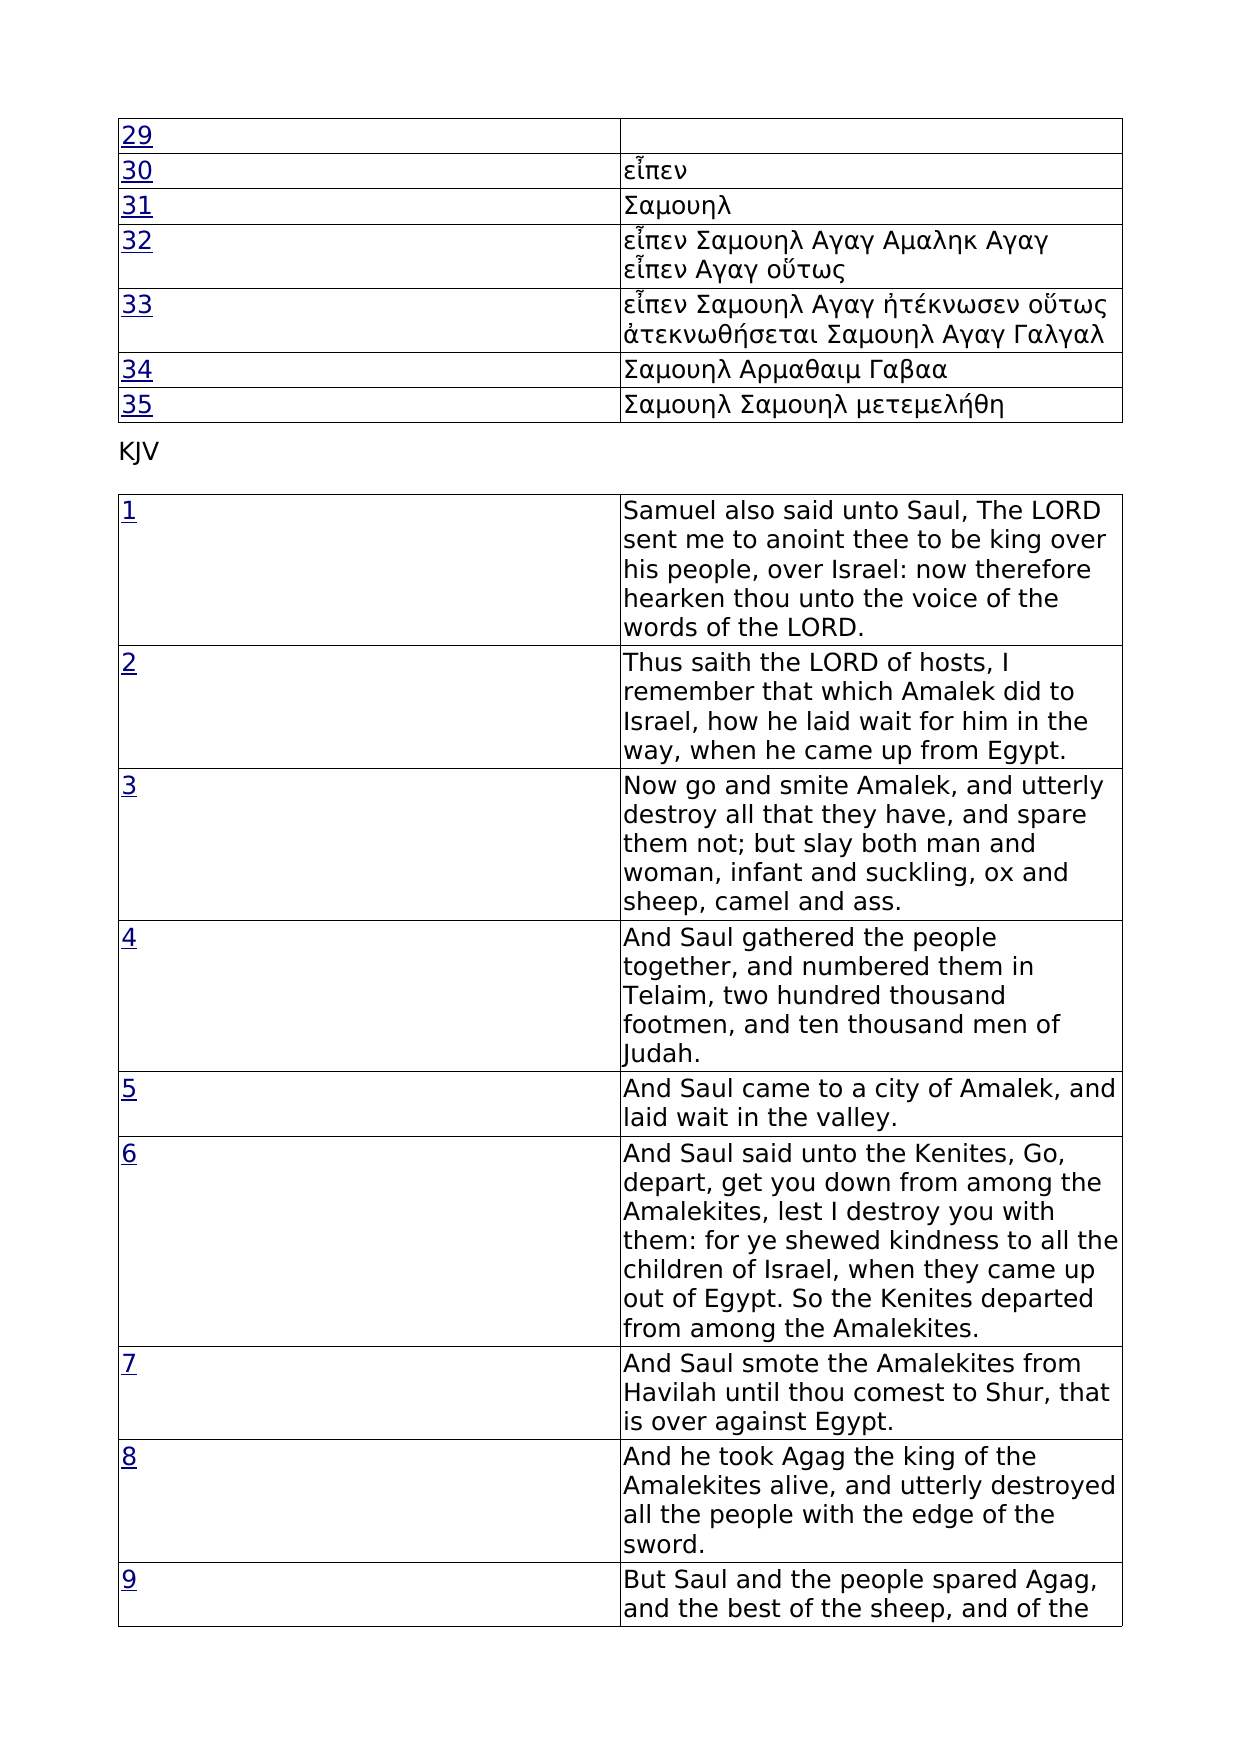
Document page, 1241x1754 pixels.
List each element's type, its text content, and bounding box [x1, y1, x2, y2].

table_cell And Saul said unto the Kenites, Go, depart, get you down from among the Amalekites, lest I destroy you with them: for ye shewed kindness to all the children of Israel, when they came up out of Egypt. So the Kenites departed from among the Amalekites. [621, 1137, 1122, 1346]
table_cell 35 [119, 388, 620, 422]
table_cell 8 [119, 1440, 620, 1562]
table_cell And Saul gathered the people together, and numbered them in Telaim, two hundred thousand footmen, and ten thousand men of Judah. [621, 921, 1122, 1071]
table_cell 34 [119, 353, 620, 387]
table_cell But Saul and the people spared Agag, and the best of the sheep, and of the [621, 1563, 1122, 1626]
table_cell 2 [119, 646, 620, 768]
table_cell And Saul smote the Amalekites from Havilah until thou comest to Shur, that is over against Egypt. [621, 1347, 1122, 1439]
text KJV [118, 437, 1122, 466]
table_cell 5 [119, 1072, 620, 1136]
table_cell Σαμουηλ Σαμουηλ μετεμελήθη [621, 388, 1122, 422]
table_cell 30 [119, 154, 620, 188]
table_cell 4 [119, 921, 620, 1071]
table_cell εἶπεν Σαμουηλ Αγαγ ἠτέκνωσεν οὕτως ἀτεκνωθήσεται Σαμουηλ Αγαγ Γαλγαλ [621, 289, 1122, 352]
table_cell 3 [119, 769, 620, 920]
table_cell 29 [119, 119, 620, 153]
table_cell [621, 119, 1122, 153]
table_cell 7 [119, 1347, 620, 1439]
table_cell Σαμουηλ Αρμαθαιμ Γαβαα [621, 353, 1122, 387]
table_cell Σαμουηλ [621, 189, 1122, 223]
table_cell 32 [119, 225, 620, 288]
table_cell εἶπεν Σαμουηλ Αγαγ Αμαληκ Αγαγ εἶπεν Αγαγ οὕτως [621, 225, 1122, 288]
table_cell 31 [119, 189, 620, 223]
table_cell Now go and smite Amalek, and utterly destroy all that they have, and spare them not; but slay both man and woman, infant and suckling, ox and sheep, camel and ass. [621, 769, 1122, 920]
table_header Samuel also said unto Saul, The LORD sent me to anoint thee to be king over his people, over Israel: now therefore hearken thou unto the voice of the words of the LORD. [621, 495, 1122, 645]
table_cell And Saul came to a city of Amalek, and laid wait in the valley. [621, 1072, 1122, 1136]
table_cell εἶπεν [621, 154, 1122, 188]
table_cell 9 [119, 1563, 620, 1626]
table_cell Thus saith the LORD of hosts, I remember that which Amalek did to Israel, how he laid wait for him in the way, when he came up from Egypt. [621, 646, 1122, 768]
table_cell 6 [119, 1137, 620, 1346]
table_cell 33 [119, 289, 620, 352]
table_header 1 [119, 495, 620, 645]
table_cell And he took Agag the king of the Amalekites alive, and utterly destroyed all the people with the edge of the sword. [621, 1440, 1122, 1562]
